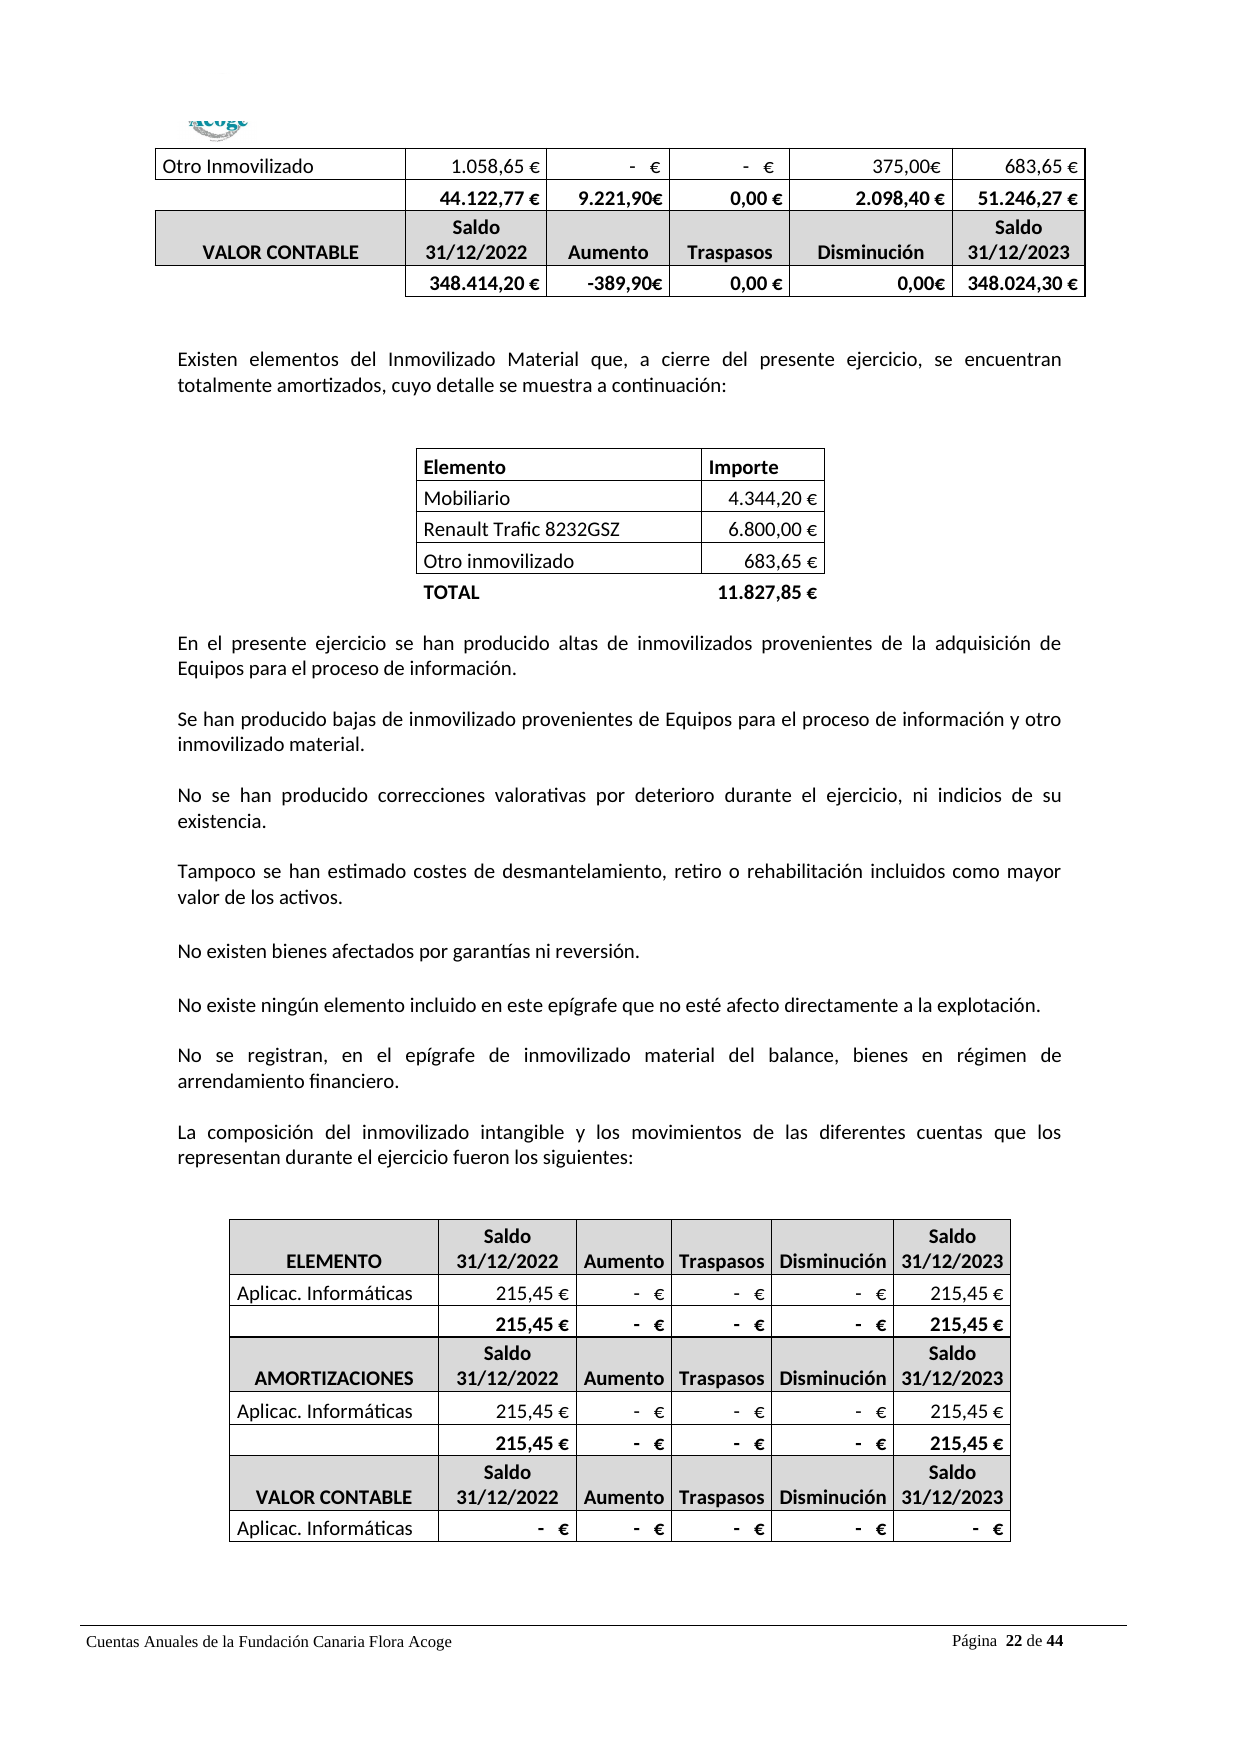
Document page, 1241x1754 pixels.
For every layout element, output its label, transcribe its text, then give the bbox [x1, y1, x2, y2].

table_header Importe [702, 449, 824, 479]
table_cell Saldo 31/12/2022 [439, 1456, 576, 1510]
table_header Saldo 31/12/2022 [439, 1220, 576, 1274]
table_cell Aumento [547, 211, 669, 265]
table_header Elemento [417, 449, 701, 479]
table_cell - € [547, 149, 669, 179]
table_cell - € [577, 1275, 671, 1305]
table_cell 51.246,27 € [953, 180, 1084, 210]
text Tampoco se han estimado costes de desmantelamiento, retiro o rehabilitación incluidos como mayor valor de los activos. [177, 859, 1063, 909]
table_cell 2.098,40 € [790, 180, 952, 210]
table_cell - € [772, 1275, 893, 1305]
table_cell - € [772, 1425, 893, 1455]
table_cell 9.221,90€ [547, 180, 669, 210]
table_cell 44.122,77 € [406, 180, 546, 210]
table_cell Otro Inmovilizado [156, 149, 405, 179]
table_cell 683,65 € [953, 149, 1084, 179]
table_cell 215,45 € [894, 1306, 1010, 1336]
table_cell -389,90€ [547, 266, 669, 296]
table_cell TOTAL [416, 574, 701, 604]
table_cell 6.800,00 € [702, 512, 824, 542]
table_cell - € [894, 1511, 1010, 1541]
table_cell 215,45 € [439, 1275, 576, 1305]
table_cell Aplicac. Informáticas [230, 1511, 438, 1541]
text La composición del inmovilizado intangible y los movimientos de las diferentes cuentas que los representan durante el ejercicio fueron los siguientes: [177, 1119, 1063, 1170]
table_cell Saldo 31/12/2023 [894, 1456, 1010, 1510]
table_cell Aumento [577, 1456, 671, 1510]
table_cell 11.827,85 € [701, 574, 824, 604]
table_cell Aplicac. Informáticas [230, 1275, 438, 1305]
table_cell [155, 266, 405, 296]
table_cell 683,65 € [702, 543, 824, 573]
table_cell 215,45 € [439, 1392, 576, 1424]
table_header Disminución [772, 1220, 893, 1274]
table_cell Aumento [577, 1338, 671, 1391]
table_cell Saldo 31/12/2022 [439, 1338, 576, 1391]
text No se registran, en el epígrafe de inmovilizado material del balance, bienes en régimen de arrendamiento financiero. [177, 1043, 1063, 1093]
table_header Saldo 31/12/2023 [894, 1220, 1010, 1274]
table_cell - € [672, 1275, 771, 1305]
table_cell - € [577, 1392, 671, 1424]
table_cell [155, 180, 405, 210]
table_cell 215,45 € [894, 1392, 1010, 1424]
table_header Aumento [577, 1220, 671, 1274]
table_cell VALOR CONTABLE [156, 211, 405, 265]
table_cell 4.344,20 € [702, 481, 824, 511]
text No se han producido correcciones valorativas por deterioro durante el ejercicio, ni indicios de su existencia. [177, 782, 1063, 833]
table_header Traspasos [672, 1220, 771, 1274]
table_cell Saldo 31/12/2023 [894, 1338, 1010, 1391]
table_cell Saldo 31/12/2022 [406, 211, 546, 265]
table_cell 1.058,65 € [406, 149, 546, 179]
table_cell AMORTIZACIONES [230, 1338, 438, 1391]
table_cell Disminución [790, 211, 952, 265]
text No existe ningún elemento incluido en este epígrafe que no esté afecto directamente a la explotación. [177, 992, 1063, 1017]
table_cell - € [672, 1306, 771, 1336]
table_cell - € [577, 1425, 671, 1455]
table_cell - € [577, 1306, 671, 1336]
table_header ELEMENTO [230, 1220, 438, 1274]
table_cell - € [672, 1425, 771, 1455]
table_cell 215,45 € [439, 1306, 576, 1336]
table_cell 348.024,30 € [953, 266, 1084, 296]
table_cell Traspasos [672, 1338, 771, 1391]
table_cell 0,00 € [670, 266, 789, 296]
table_cell Disminución [772, 1338, 893, 1391]
text Se han producido bajas de inmovilizado provenientes de Equipos para el proceso de información y otro inmovilizado material. [177, 706, 1063, 757]
text En el presente ejercicio se han producido altas de inmovilizados provenientes de la adquisición de Equipos para el proceso de información. [177, 630, 1063, 681]
table_cell [230, 1306, 438, 1336]
table_cell - € [672, 1392, 771, 1424]
table_cell 215,45 € [894, 1425, 1010, 1455]
table_cell Disminución [772, 1456, 893, 1510]
table_cell - € [577, 1511, 671, 1541]
table_cell 0,00€ [790, 266, 952, 296]
table_cell - € [670, 149, 789, 179]
table_cell - € [439, 1511, 576, 1541]
table_cell Saldo 31/12/2023 [953, 211, 1084, 265]
table_cell 0,00 € [670, 180, 789, 210]
table_cell Renault Trafic 8232GSZ [417, 512, 701, 542]
table_cell Traspasos [670, 211, 789, 265]
table_cell [230, 1425, 438, 1455]
table_cell Otro inmovilizado [417, 543, 701, 573]
table_cell - € [772, 1511, 893, 1541]
table_cell 348.414,20 € [406, 266, 546, 296]
table_cell 215,45 € [439, 1425, 576, 1455]
table_cell Aplicac. Informáticas [230, 1392, 438, 1424]
table_cell Traspasos [672, 1456, 771, 1510]
table_cell - € [772, 1306, 893, 1336]
table_cell - € [772, 1392, 893, 1424]
text Existen elementos del Inmovilizado Material que, a cierre del presente ejercicio, se encuentran totalmente amortizados, cuyo detalle se muestra a continuación: [177, 347, 1063, 397]
text No existen bienes afectados por garantías ni reversión. [177, 938, 1063, 963]
table_cell - € [672, 1511, 771, 1541]
table_cell VALOR CONTABLE [230, 1456, 438, 1510]
table_cell Mobiliario [417, 481, 701, 511]
table_cell 215,45 € [894, 1275, 1010, 1305]
table_cell 375,00€ [790, 149, 952, 179]
